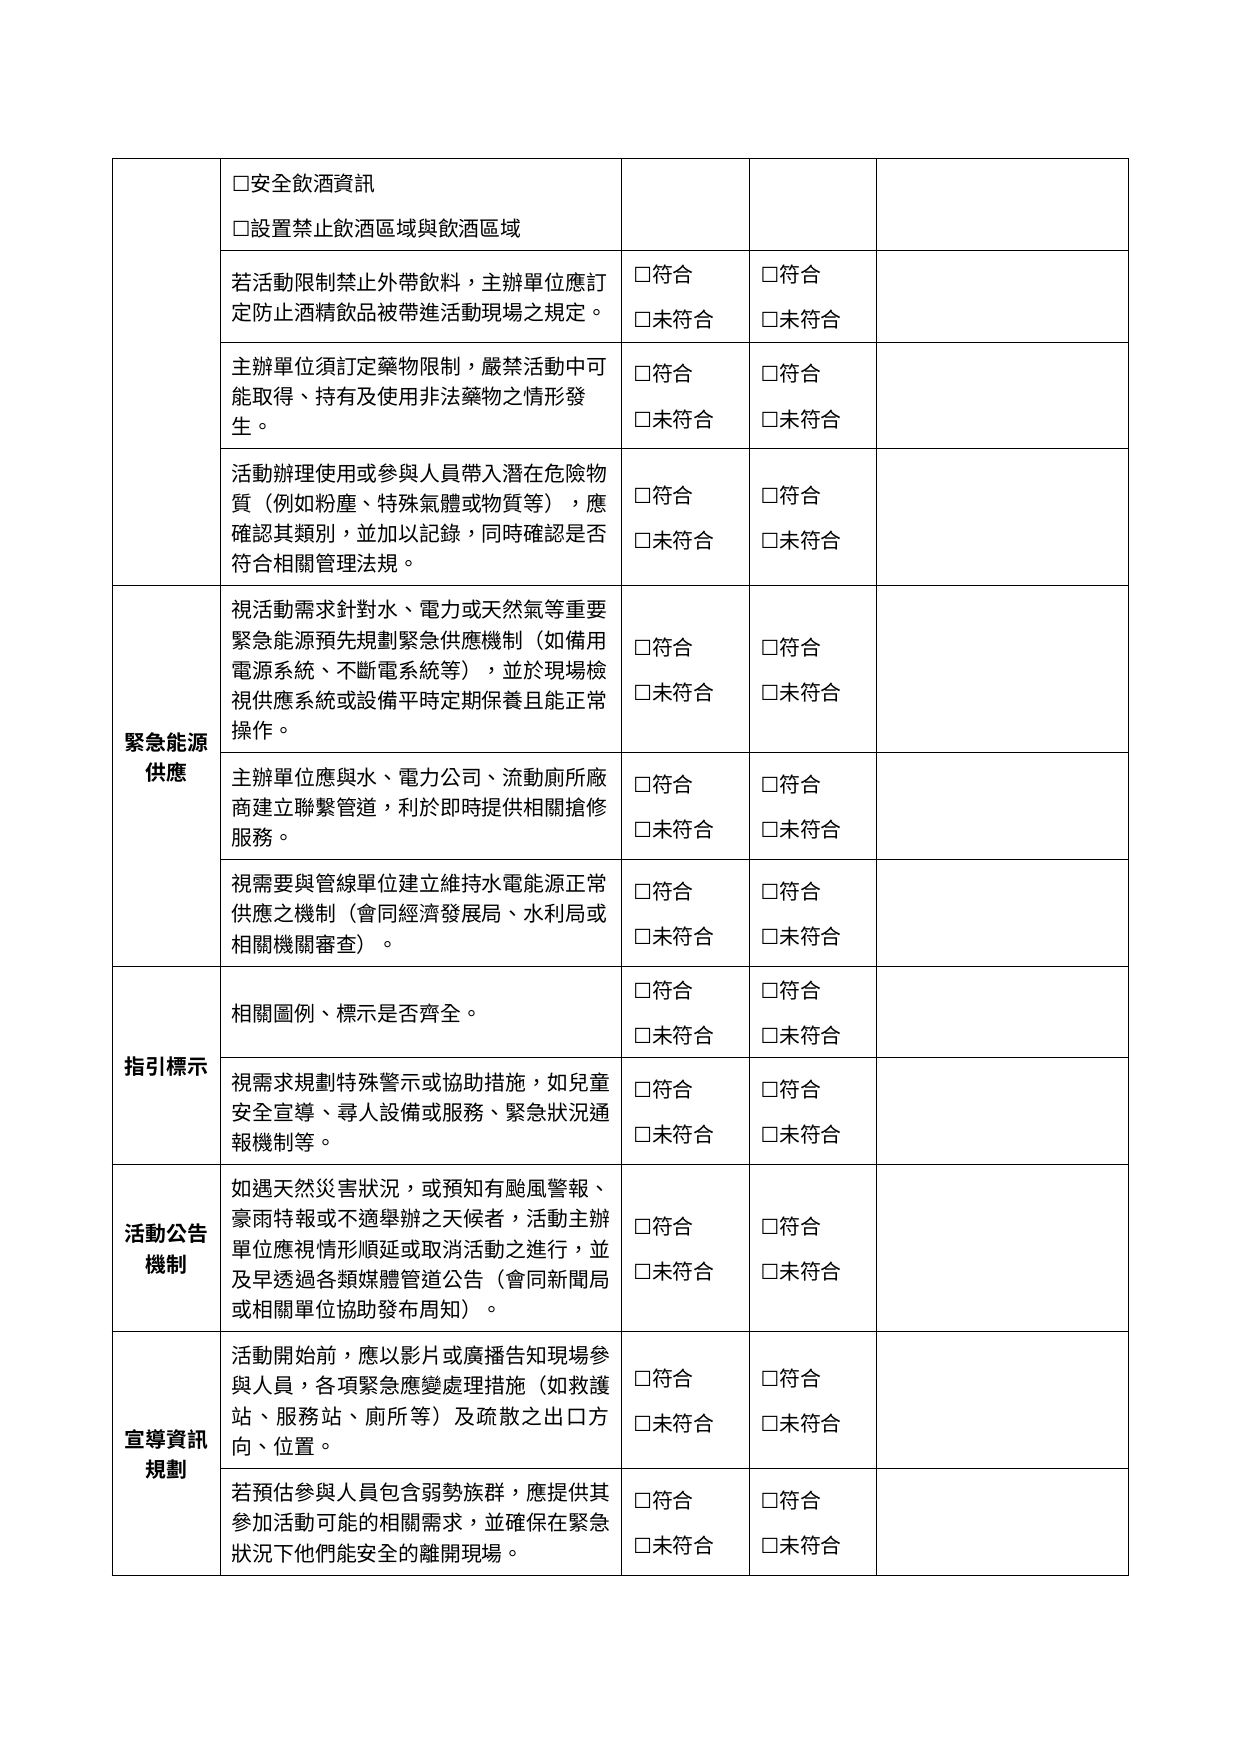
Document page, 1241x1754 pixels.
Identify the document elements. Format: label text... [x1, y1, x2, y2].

table_cell [877, 343, 1128, 448]
table_cell ☐符合 ☐未符合 [750, 1165, 876, 1331]
table_cell [113, 159, 220, 585]
table_cell 活動辦理使用或參與人員帶入潛在危險物質（例如粉塵、特殊氣體或物質等），應確認其類別，並加以記錄，同時確認是否符合相關管理法規。 [221, 449, 621, 585]
table_cell [622, 159, 749, 250]
table_cell ☐符合 ☐未符合 [622, 251, 749, 342]
table_cell [877, 449, 1128, 585]
table_cell [877, 159, 1128, 250]
table_cell ☐符合 ☐未符合 [750, 967, 876, 1057]
table_cell ☐符合 ☐未符合 [622, 1469, 749, 1574]
table_cell ☐符合 ☐未符合 [622, 1058, 749, 1164]
table_cell ☐符合 ☐未符合 [622, 449, 749, 585]
table_cell 主辦單位須訂定藥物限制，嚴禁活動中可能取得、持有及使用非法藥物之情形發生。 [221, 343, 621, 448]
table_cell ☐符合 ☐未符合 [622, 967, 749, 1057]
table_cell ☐安全飲酒資訊 ☐設置禁止飲酒區域與飲酒區域 [221, 159, 621, 250]
table_cell 活動開始前，應以影片或廣播告知現場參與人員，各項緊急應變處理措施（如救護站、服務站、廁所等）及疏散之出口方向、位置。 [221, 1332, 621, 1468]
table_cell ☐符合 ☐未符合 [622, 860, 749, 966]
table_cell 若預估參與人員包含弱勢族群，應提供其參加活動可能的相關需求，並確保在緊急狀況下他們能安全的離開現場。 [221, 1469, 621, 1574]
table_cell [877, 860, 1128, 966]
table_cell 視需要與管線單位建立維持水電能源正常供應之機制（會同經濟發展局、水利局或相關機關審查）。 [221, 860, 621, 966]
table_cell [877, 1165, 1128, 1331]
table_cell ☐符合 ☐未符合 [622, 1332, 749, 1468]
table_cell 若活動限制禁止外帶飲料，主辦單位應訂定防止酒精飲品被帶進活動現場之規定。 [221, 251, 621, 342]
table_cell ☐符合 ☐未符合 [622, 753, 749, 859]
table_cell [877, 1332, 1128, 1468]
table_cell ☐符合 ☐未符合 [750, 1469, 876, 1574]
table_cell ☐符合 ☐未符合 [750, 860, 876, 966]
table_cell 如遇天然災害狀況，或預知有颱風警報、豪雨特報或不適舉辦之天候者，活動主辦單位應視情形順延或取消活動之進行，並及早透過各類媒體管道公告（會同新聞局或相關單位協助發布周知）。 [221, 1165, 621, 1331]
table_cell 指引標示 [113, 967, 220, 1164]
table_cell ☐符合 ☐未符合 [750, 586, 876, 752]
table_cell ☐符合 ☐未符合 [750, 251, 876, 342]
table_cell ☐符合 ☐未符合 [750, 449, 876, 585]
table_cell [877, 586, 1128, 752]
table_cell [877, 1469, 1128, 1574]
table_cell 相關圖例、標示是否齊全。 [221, 967, 621, 1057]
table_cell 視需求規劃特殊警示或協助措施，如兒童安全宣導、尋人設備或服務、緊急狀況通報機制等。 [221, 1058, 621, 1164]
table_cell ☐符合 ☐未符合 [750, 1332, 876, 1468]
table_cell [877, 753, 1128, 859]
table_cell [877, 251, 1128, 342]
table_cell 視活動需求針對水、電力或天然氣等重要緊急能源預先規劃緊急供應機制（如備用電源系統、不斷電系統等），並於現場檢視供應系統或設備平時定期保養且能正常操作。 [221, 586, 621, 752]
table_cell ☐符合 ☐未符合 [750, 1058, 876, 1164]
table_cell 緊急能源供應 [113, 586, 220, 966]
table_cell [877, 1058, 1128, 1164]
table_cell ☐符合 ☐未符合 [622, 586, 749, 752]
table_cell ☐符合 ☐未符合 [750, 343, 876, 448]
table_cell ☐符合 ☐未符合 [750, 753, 876, 859]
table_cell ☐符合 ☐未符合 [622, 343, 749, 448]
table_cell 活動公告機制 [113, 1165, 220, 1331]
table_cell [750, 159, 876, 250]
table_cell [877, 967, 1128, 1057]
table_cell 主辦單位應與水、電力公司、流動廁所廠商建立聯繫管道，利於即時提供相關搶修服務。 [221, 753, 621, 859]
table_cell ☐符合 ☐未符合 [622, 1165, 749, 1331]
table_cell 宣導資訊規劃 [113, 1332, 220, 1574]
